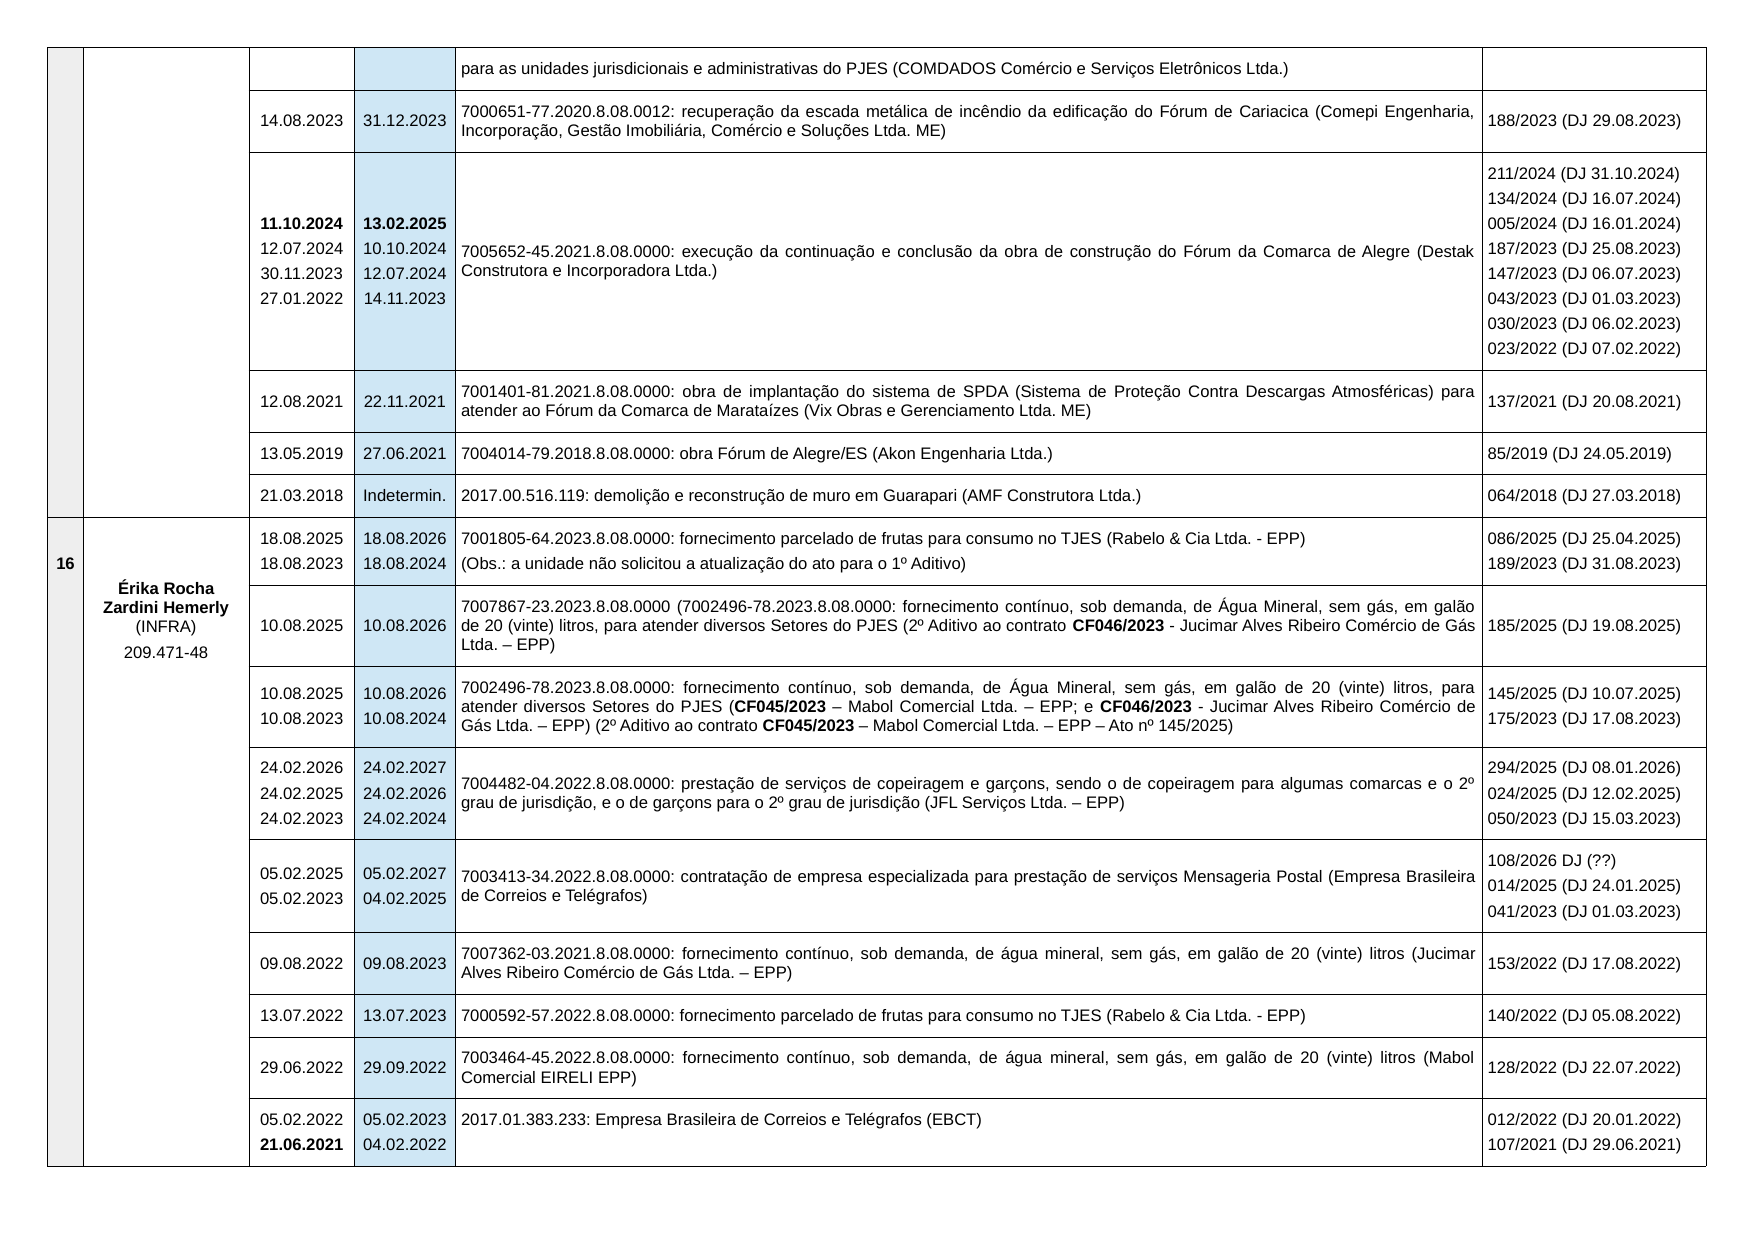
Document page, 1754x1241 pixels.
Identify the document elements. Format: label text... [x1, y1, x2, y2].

table_cell 14.08.2023 [250, 91, 354, 152]
table_cell 7007362-03.2021.8.08.0000: fornecimento contínuo, sob demanda, de água mineral, sem gás, em galão de 20 (vinte) litros (Jucimar Alves Ribeiro Comércio de Gás Ltda. – EPP) [456, 933, 1482, 994]
table_cell 7001401-81.2021.8.08.0000: obra de implantação do sistema de SPDA (Sistema de Proteção Contra Descargas Atmosféricas) para atender ao Fórum da Comarca de Marataízes (Vix Obras e Gerenciamento Ltda. ME) [456, 371, 1482, 432]
table_cell 05.02.2022 21.06.2021 [250, 1099, 354, 1166]
table_cell [250, 48, 354, 90]
table_cell 11.10.2024 12.07.2024 30.11.2023 27.01.2022 [250, 153, 354, 370]
table_cell 12.08.2021 [250, 371, 354, 432]
table_cell 85/2019 (DJ 24.05.2019) [1483, 433, 1706, 474]
table_cell 10.08.2025 [250, 586, 354, 666]
table_cell 27.06.2021 [355, 433, 455, 474]
table_cell 7003413-34.2022.8.08.0000: contratação de empresa especializada para prestação de serviços Mensageria Postal (Empresa Brasileira de Correios e Telégrafos) [456, 840, 1482, 932]
table_cell 7003464-45.2022.8.08.0000: fornecimento contínuo, sob demanda, de água mineral, sem gás, em galão de 20 (vinte) litros (Mabol Comercial EIRELI EPP) [456, 1038, 1482, 1098]
table_cell 10.08.2025 10.08.2023 [250, 667, 354, 747]
table_cell 24.02.2026 24.02.2025 24.02.2023 [250, 748, 354, 839]
table_cell 185/2025 (DJ 19.08.2025) [1483, 586, 1706, 666]
table_cell 05.02.2027 04.02.2025 [355, 840, 455, 932]
table_cell 7000651-77.2020.8.08.0012: recuperação da escada metálica de incêndio da edificação do Fórum de Cariacica (Comepi Engenharia, Incorporação, Gestão Imobiliária, Comércio e Soluções Ltda. ME) [456, 91, 1482, 152]
table_cell 13.07.2023 [355, 995, 455, 1037]
table_cell 18.08.2025 18.08.2023 [250, 518, 354, 585]
table_cell 012/2022 (DJ 20.01.2022) 107/2021 (DJ 29.06.2021) [1483, 1099, 1706, 1166]
table_cell 140/2022 (DJ 05.08.2022) [1483, 995, 1706, 1037]
table_cell 145/2025 (DJ 10.07.2025) 175/2023 (DJ 17.08.2023) [1483, 667, 1706, 747]
table_cell para as unidades jurisdicionais e administrativas do PJES (COMDADOS Comércio e Serviços Eletrônicos Ltda.) [456, 48, 1482, 90]
table_cell 7004014-79.2018.8.08.0000: obra Fórum de Alegre/ES (Akon Engenharia Ltda.) [456, 433, 1482, 474]
table_cell 108/2026 DJ (??) 014/2025 (DJ 24.01.2025) 041/2023 (DJ 01.03.2023) [1483, 840, 1706, 932]
table_cell Indetermin. [355, 475, 455, 517]
table_cell 128/2022 (DJ 22.07.2022) [1483, 1038, 1706, 1098]
table_cell 09.08.2022 [250, 933, 354, 994]
table_cell 7002496-78.2023.8.08.0000: fornecimento contínuo, sob demanda, de Água Mineral, sem gás, em galão de 20 (vinte) litros, para atender diversos Setores do PJES (CF045/2023 – Mabol Comercial Ltda. – EPP; e CF046/2023 - Jucimar Alves Ribeiro Comércio de Gás Ltda. – EPP) (2º Aditivo ao contrato CF045/2023 – Mabol Comercial Ltda. – EPP – Ato nº 145/2025) [456, 667, 1482, 747]
table_cell [1483, 48, 1706, 90]
table_cell 2017.01.383.233: Empresa Brasileira de Correios e Telégrafos (EBCT) [456, 1099, 1482, 1166]
table_cell 29.09.2022 [355, 1038, 455, 1098]
table_cell 13.07.2022 [250, 995, 354, 1037]
table_cell 211/2024 (DJ 31.10.2024) 134/2024 (DJ 16.07.2024) 005/2024 (DJ 16.01.2024) 187/2023 (DJ 25.08.2023) 147/2023 (DJ 06.07.2023) 043/2023 (DJ 01.03.2023) 030/2023 (DJ 06.02.2023) 023/2022 (DJ 07.02.2022) [1483, 153, 1706, 370]
table_cell [84, 48, 249, 517]
table_cell 7007867-23.2023.8.08.0000 (7002496-78.2023.8.08.0000: fornecimento contínuo, sob demanda, de Água Mineral, sem gás, em galão de 20 (vinte) litros, para atender diversos Setores do PJES (2º Aditivo ao contrato CF046/2023 - Jucimar Alves Ribeiro Comércio de Gás Ltda. – EPP) [456, 586, 1482, 666]
table_cell 16 [48, 518, 83, 1166]
table_cell 7000592-57.2022.8.08.0000: fornecimento parcelado de frutas para consumo no TJES (Rabelo & Cia Ltda. - EPP) [456, 995, 1482, 1037]
table_cell 13.02.2025 10.10.2024 12.07.2024 14.11.2023 [355, 153, 455, 370]
table_cell 18.08.2026 18.08.2024 [355, 518, 455, 585]
table_cell 09.08.2023 [355, 933, 455, 994]
table_cell 10.08.2026 10.08.2024 [355, 667, 455, 747]
table_cell 086/2025 (DJ 25.04.2025) 189/2023 (DJ 31.08.2023) [1483, 518, 1706, 585]
table_cell 188/2023 (DJ 29.08.2023) [1483, 91, 1706, 152]
table_cell 064/2018 (DJ 27.03.2018) [1483, 475, 1706, 517]
table_cell 29.06.2022 [250, 1038, 354, 1098]
table_cell Érika Rocha Zardini Hemerly (INFRA) 209.471-48 [84, 518, 249, 1166]
table_cell 05.02.2025 05.02.2023 [250, 840, 354, 932]
table_cell 294/2025 (DJ 08.01.2026) 024/2025 (DJ 12.02.2025) 050/2023 (DJ 15.03.2023) [1483, 748, 1706, 839]
table_cell 7004482-04.2022.8.08.0000: prestação de serviços de copeiragem e garçons, sendo o de copeiragem para algumas comarcas e o 2º grau de jurisdição, e o de garçons para o 2º grau de jurisdição (JFL Serviços Ltda. – EPP) [456, 748, 1482, 839]
table_cell 31.12.2023 [355, 91, 455, 152]
table_cell 13.05.2019 [250, 433, 354, 474]
table_cell 22.11.2021 [355, 371, 455, 432]
table_cell 05.02.2023 04.02.2022 [355, 1099, 455, 1166]
table_cell 7005652-45.2021.8.08.0000: execução da continuação e conclusão da obra de construção do Fórum da Comarca de Alegre (Destak Construtora e Incorporadora Ltda.) [456, 153, 1482, 370]
table_cell [48, 48, 83, 517]
table_cell 137/2021 (DJ 20.08.2021) [1483, 371, 1706, 432]
table_cell 24.02.2027 24.02.2026 24.02.2024 [355, 748, 455, 839]
table_cell 21.03.2018 [250, 475, 354, 517]
table_cell 153/2022 (DJ 17.08.2022) [1483, 933, 1706, 994]
table_cell 10.08.2026 [355, 586, 455, 666]
table_cell [355, 48, 455, 90]
table_cell 7001805-64.2023.8.08.0000: fornecimento parcelado de frutas para consumo no TJES (Rabelo & Cia Ltda. - EPP) (Obs.: a unidade não solicitou a atualização do ato para o 1º Aditivo) [456, 518, 1482, 585]
table_cell 2017.00.516.119: demolição e reconstrução de muro em Guarapari (AMF Construtora Ltda.) [456, 475, 1482, 517]
